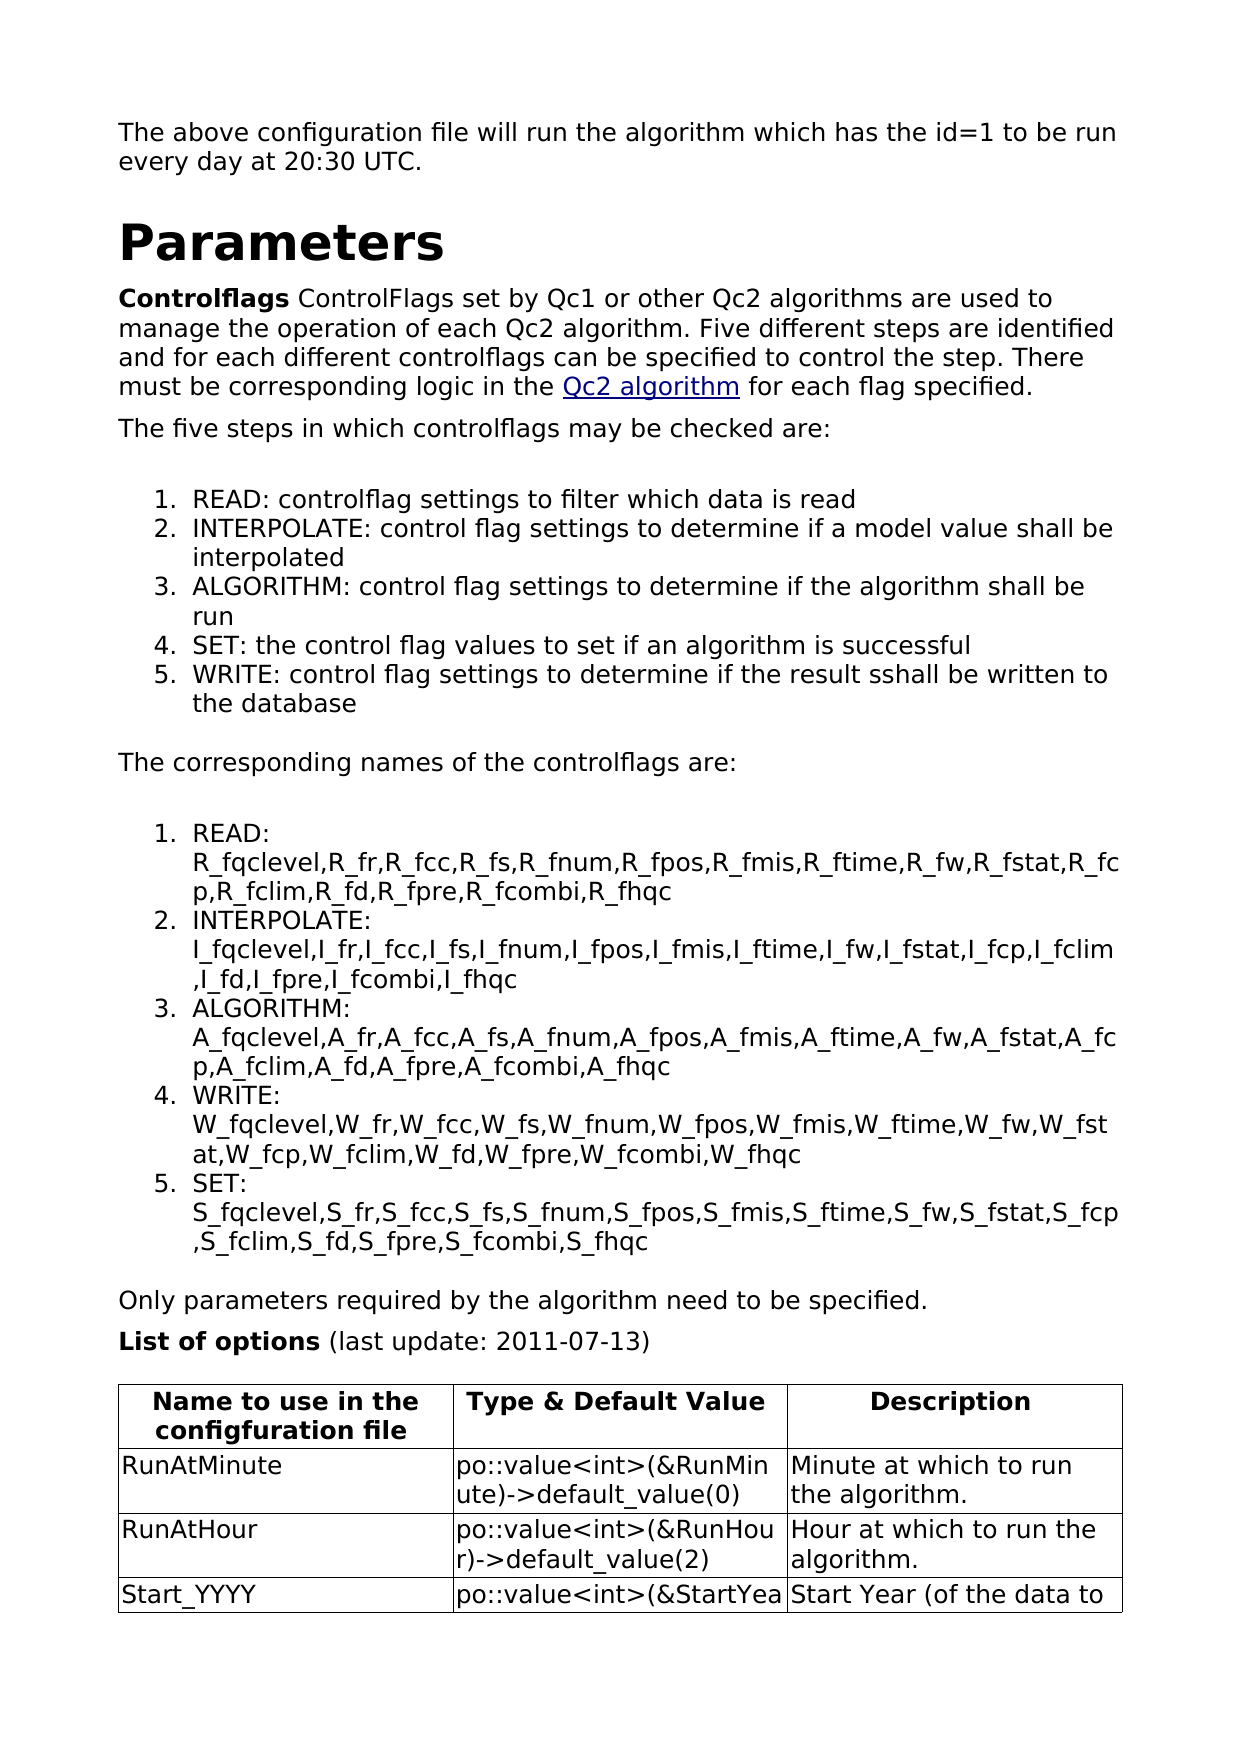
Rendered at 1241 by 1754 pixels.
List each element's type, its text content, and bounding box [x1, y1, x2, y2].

list SET: the control flag values to set if an algorithm is successful [177, 631, 1122, 660]
text List of options (last update: 2011-07-13) [118, 1328, 1122, 1357]
text Only parameters required by the algorithm need to be specified. [118, 1286, 1122, 1315]
table_cell Start Year (of the data to [788, 1578, 1122, 1612]
table_cell po::value<int>(&RunMinute)->default_value(0) [454, 1449, 787, 1513]
table_cell RunAtHour [119, 1514, 453, 1577]
list ALGORITHM: control flag settings to determine if the algorithm shall be run [177, 572, 1122, 631]
list READ: controlflag settings to filter which data is read [177, 485, 1122, 514]
list INTERPOLATE: control flag settings to determine if a model value shall be interpolated [177, 514, 1122, 572]
list INTERPOLATE: I_fqclevel,I_fr,I_fcc,I_fs,I_fnum,I_fpos,I_fmis,I_ftime,I_fw,I_fstat,I_fcp,I_fclim,I_fd,I_fpre,I_fcombi,I_fhqc [177, 906, 1122, 994]
list WRITE: W_fqclevel,W_fr,W_fcc,W_fs,W_fnum,W_fpos,W_fmis,W_ftime,W_fw,W_fstat,W_fcp,W_fclim,W_fd,W_fpre,W_fcombi,W_fhqc [177, 1081, 1122, 1169]
text The five steps in which controlflags may be checked are: [118, 414, 1122, 443]
list ALGORITHM: A_fqclevel,A_fr,A_fcc,A_fs,A_fnum,A_fpos,A_fmis,A_ftime,A_fw,A_fstat,A_fcp,A_fclim,A_fd,A_fpre,A_fcombi,A_fhqc [177, 994, 1122, 1081]
table_cell po::value<int>(&StartYea [454, 1578, 787, 1612]
table_cell po::value<int>(&RunHour)->default_value(2) [454, 1514, 787, 1577]
list WRITE: control flag settings to determine if the result sshall be written to the database [177, 660, 1122, 718]
list READ: R_fqclevel,R_fr,R_fcc,R_fs,R_fnum,R_fpos,R_fmis,R_ftime,R_fw,R_fstat,R_fcp,R_fclim,R_fd,R_fpre,R_fcombi,R_fhqc [177, 819, 1122, 906]
table_cell Start_YYYY [119, 1578, 453, 1612]
text The corresponding names of the controlflags are: [118, 748, 1122, 777]
text The above configuration file will run the algorithm which has the id=1 to be run every day at 20:30 UTC. [118, 118, 1122, 176]
table_header Type & Default Value [454, 1385, 787, 1448]
subtitle Parameters [118, 214, 1122, 272]
table_cell Minute at which to run the algorithm. [788, 1449, 1122, 1513]
table_cell RunAtMinute [119, 1449, 453, 1513]
list SET: S_fqclevel,S_fr,S_fcc,S_fs,S_fnum,S_fpos,S_fmis,S_ftime,S_fw,S_fstat,S_fcp,S_fclim,S_fd,S_fpre,S_fcombi,S_fhqc [177, 1169, 1122, 1256]
table_header Name to use in the configfuration file [119, 1385, 453, 1448]
table_cell Hour at which to run the algorithm. [788, 1514, 1122, 1577]
text Controlflags ControlFlags set by Qc1 or other Qc2 algorithms are used to manage the operation of each Qc2 algorithm. Five different steps are identified and for each different controlflags can be specified to control the step. There must be corresponding logic in the Qc2 algorithm for each flag specified. [118, 285, 1122, 401]
table_header Description [788, 1385, 1122, 1448]
